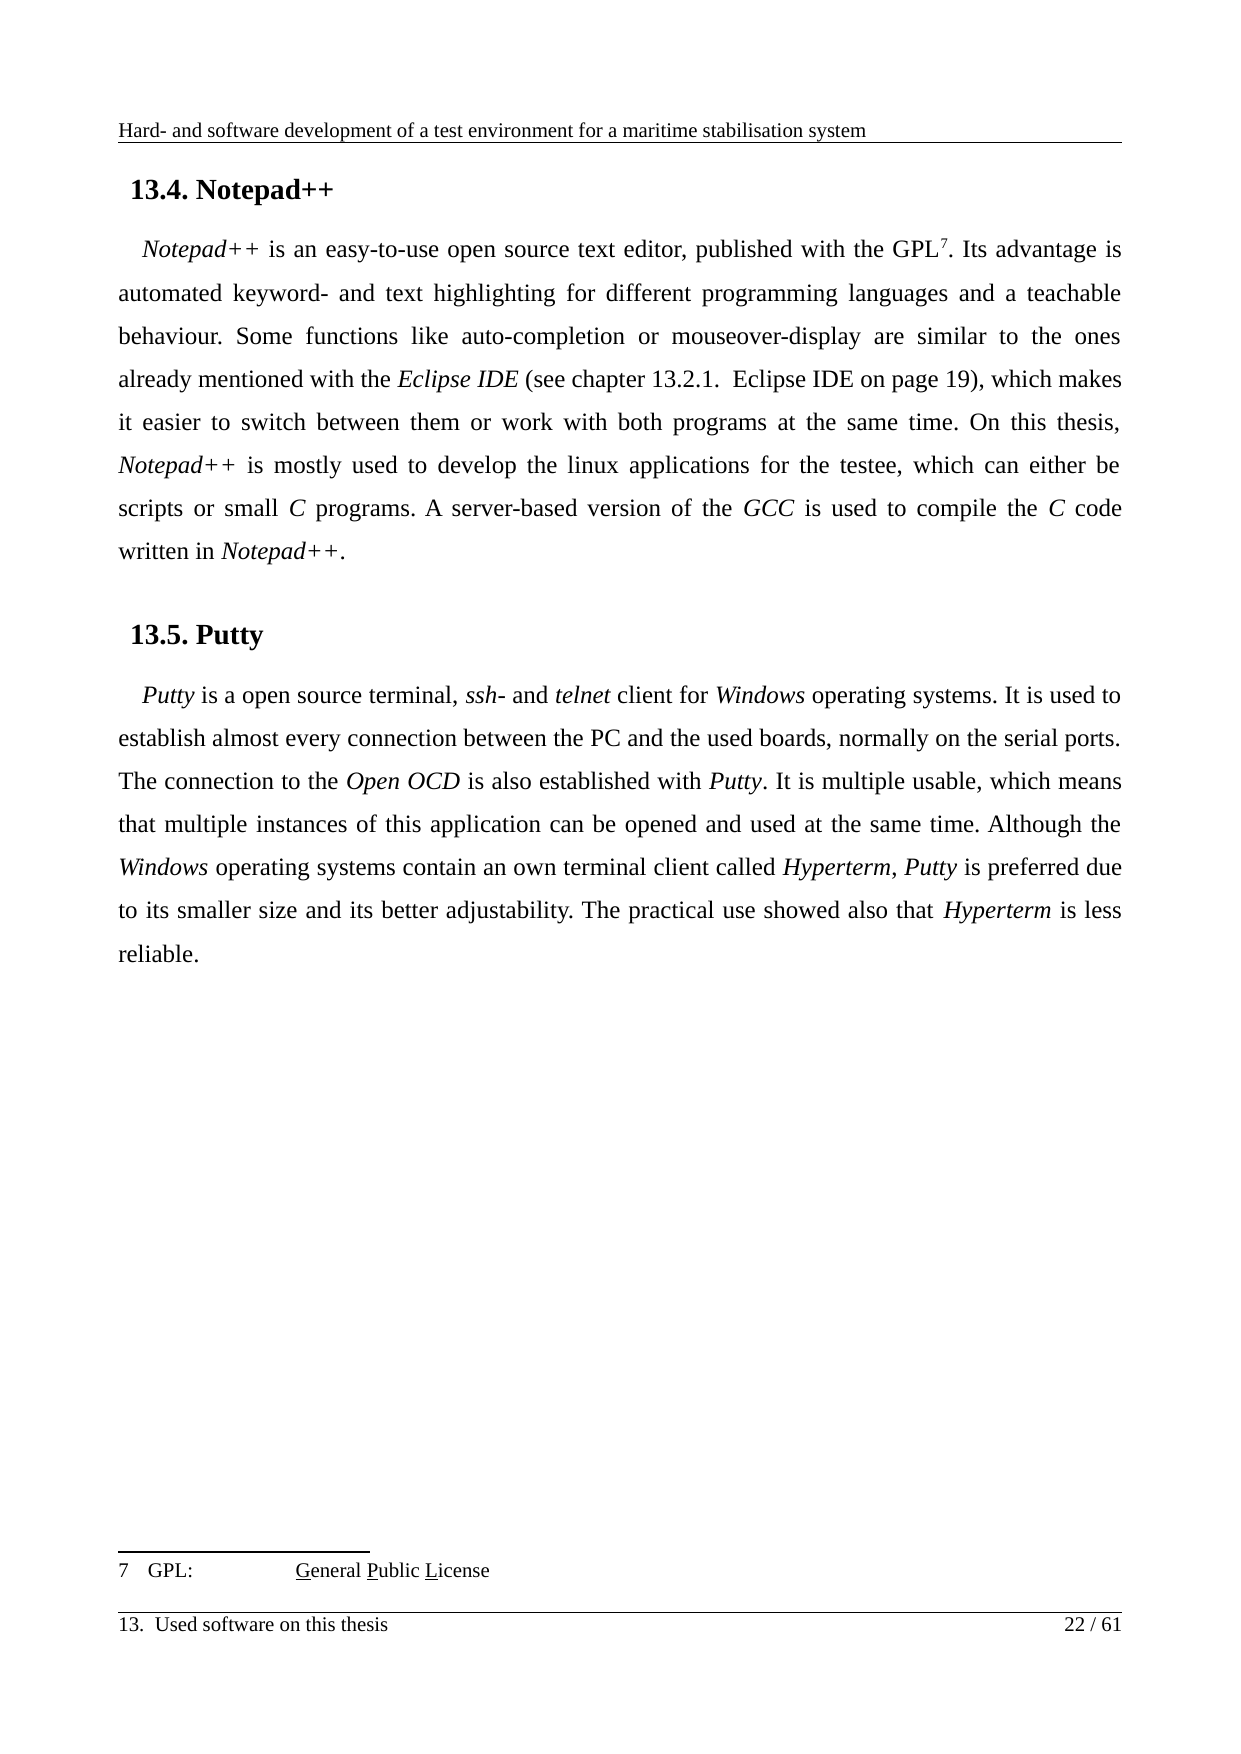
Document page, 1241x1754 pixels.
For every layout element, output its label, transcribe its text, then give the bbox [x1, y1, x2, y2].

subtitle Notepad++ [118, 172, 1122, 205]
text GPL: General Public License [118, 1558, 1122, 1582]
subtitle Putty [118, 617, 1122, 651]
text Putty is a open source terminal, ssh- and telnet client for Windows operating systems. It is used to establish almost every connection between the PC and the used boards, normally on the serial ports. The connection to the Open OCD is also established with Putty. It is multiple usable, which means that multiple instances of this application can be opened and used at the same time. Although the Windows operating systems contain an own terminal client called Hyperterm, Putty is preferred due to its smaller size and its better adjustability. The practical use showed also that Hyperterm is less reliable. [118, 680, 1122, 967]
text Notepad++ is an easy-to-use open source text editor, published with the GPL. Its advantage is automated keyword- and text highlighting for different programming languages and a teachable behaviour. Some functions like auto-completion or mouseover-display are similar to the ones already mentioned with the Eclipse IDE (see chapter 13.2.1. Eclipse IDE on page 19), which makes it easier to switch between them or work with both programs at the same time. On this thesis, Notepad++ is mostly used to develop the linux applications for the testee, which can either be scripts or small C programs. A server-based version of the GCC is used to compile the C code written in Notepad++. [118, 234, 1122, 565]
